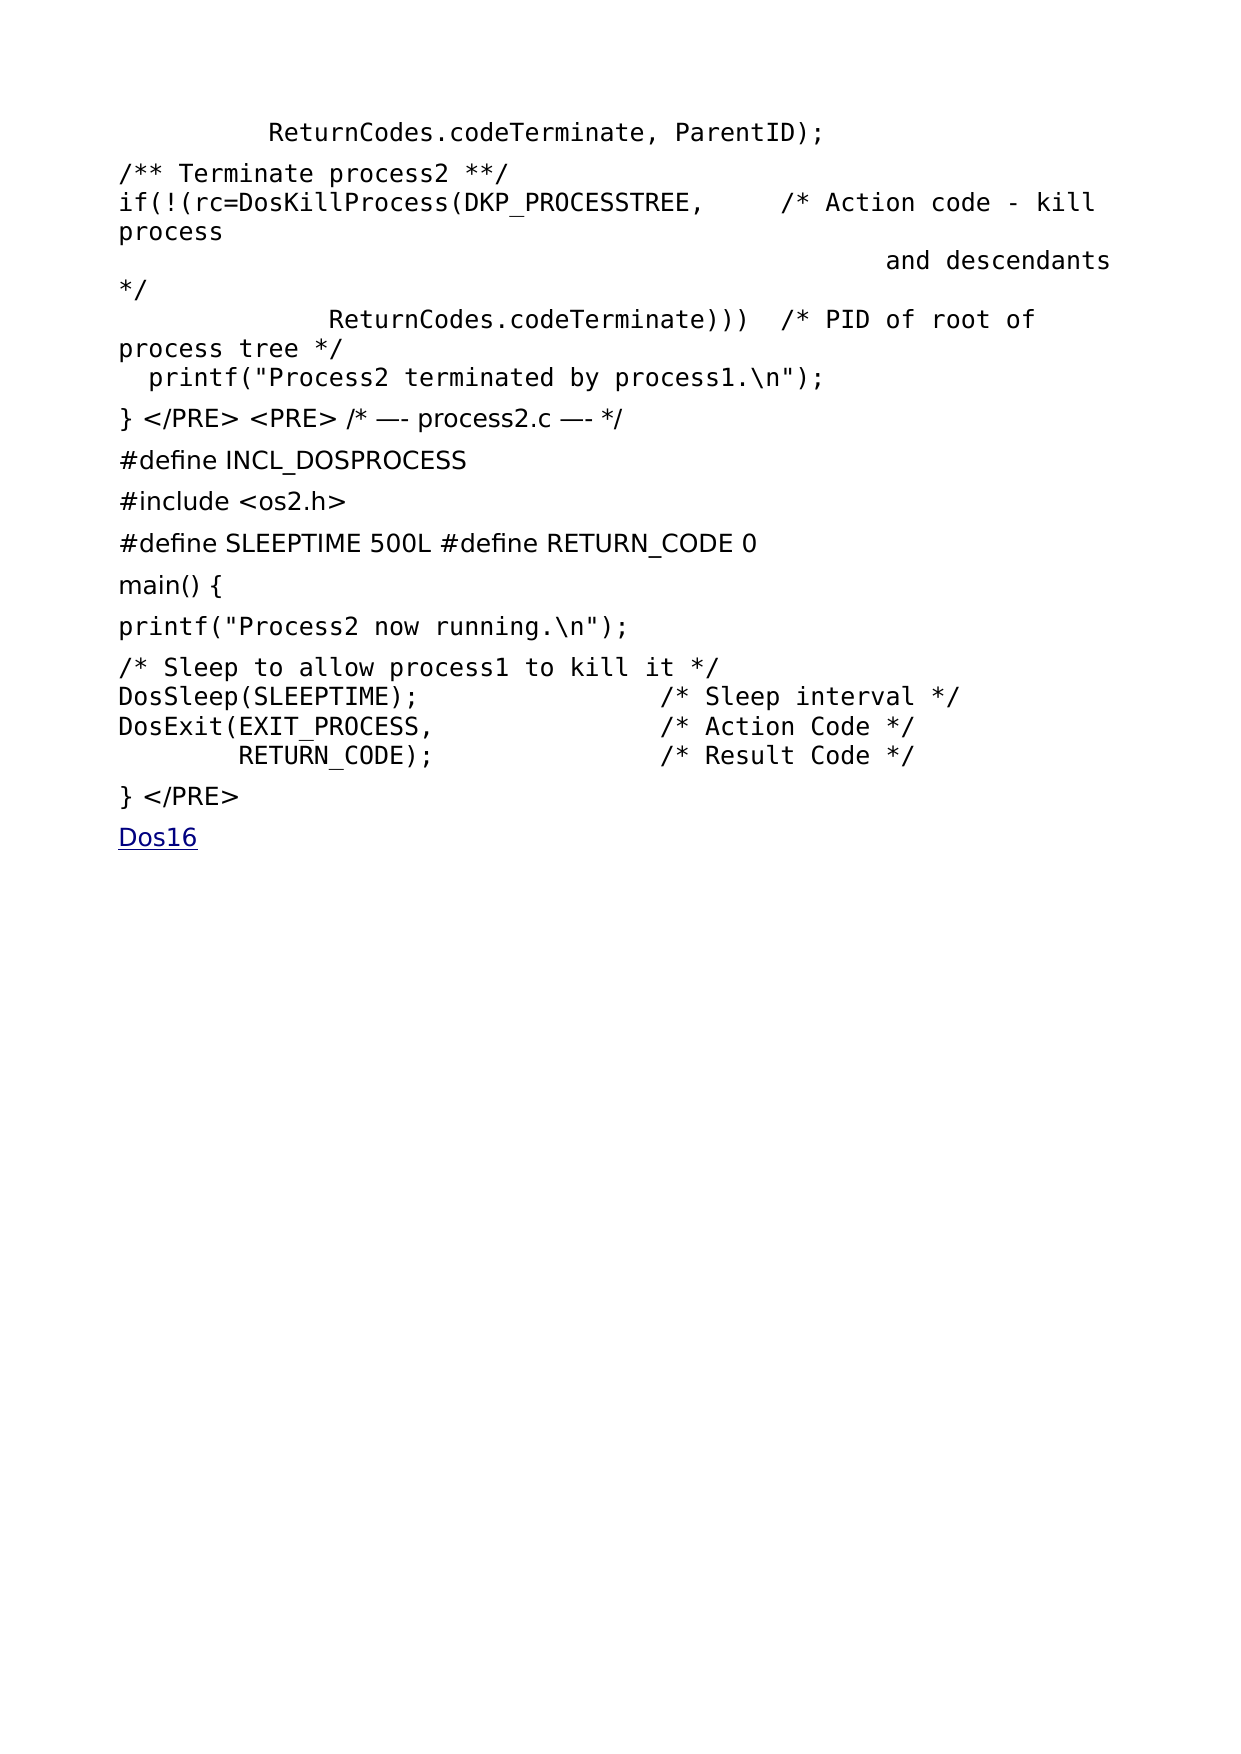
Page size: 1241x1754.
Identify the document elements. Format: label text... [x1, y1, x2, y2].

text } </PRE> <PRE> /* —- process2.c —- */ [118, 404, 1122, 433]
text /** Terminate process2 **/ if(!(rc=DosKillProcess(DKP_PROCESSTREE, /* Action code - kill process and descendants */ ReturnCodes.codeTerminate))) /* PID of root of process tree */ printf("Process2 terminated by process1.\n"); [118, 159, 1122, 392]
text main() { [118, 571, 1122, 600]
text Dos16 [118, 823, 1122, 853]
text /* Sleep to allow process1 to kill it */ DosSleep(SLEEPTIME); /* Sleep interval */ DosExit(EXIT_PROCESS, /* Action Code */ RETURN_CODE); /* Result Code */ [118, 653, 1122, 770]
text ReturnCodes.codeTerminate, ParentID); [118, 118, 1122, 147]
text } </PRE> [118, 782, 1122, 811]
text #define SLEEPTIME 500L #define RETURN_CODE 0 [118, 529, 1122, 558]
text #define INCL_DOSPROCESS [118, 446, 1122, 475]
text printf("Process2 now running.\n"); [118, 612, 1122, 642]
text #include <os2.h> [118, 487, 1122, 517]
